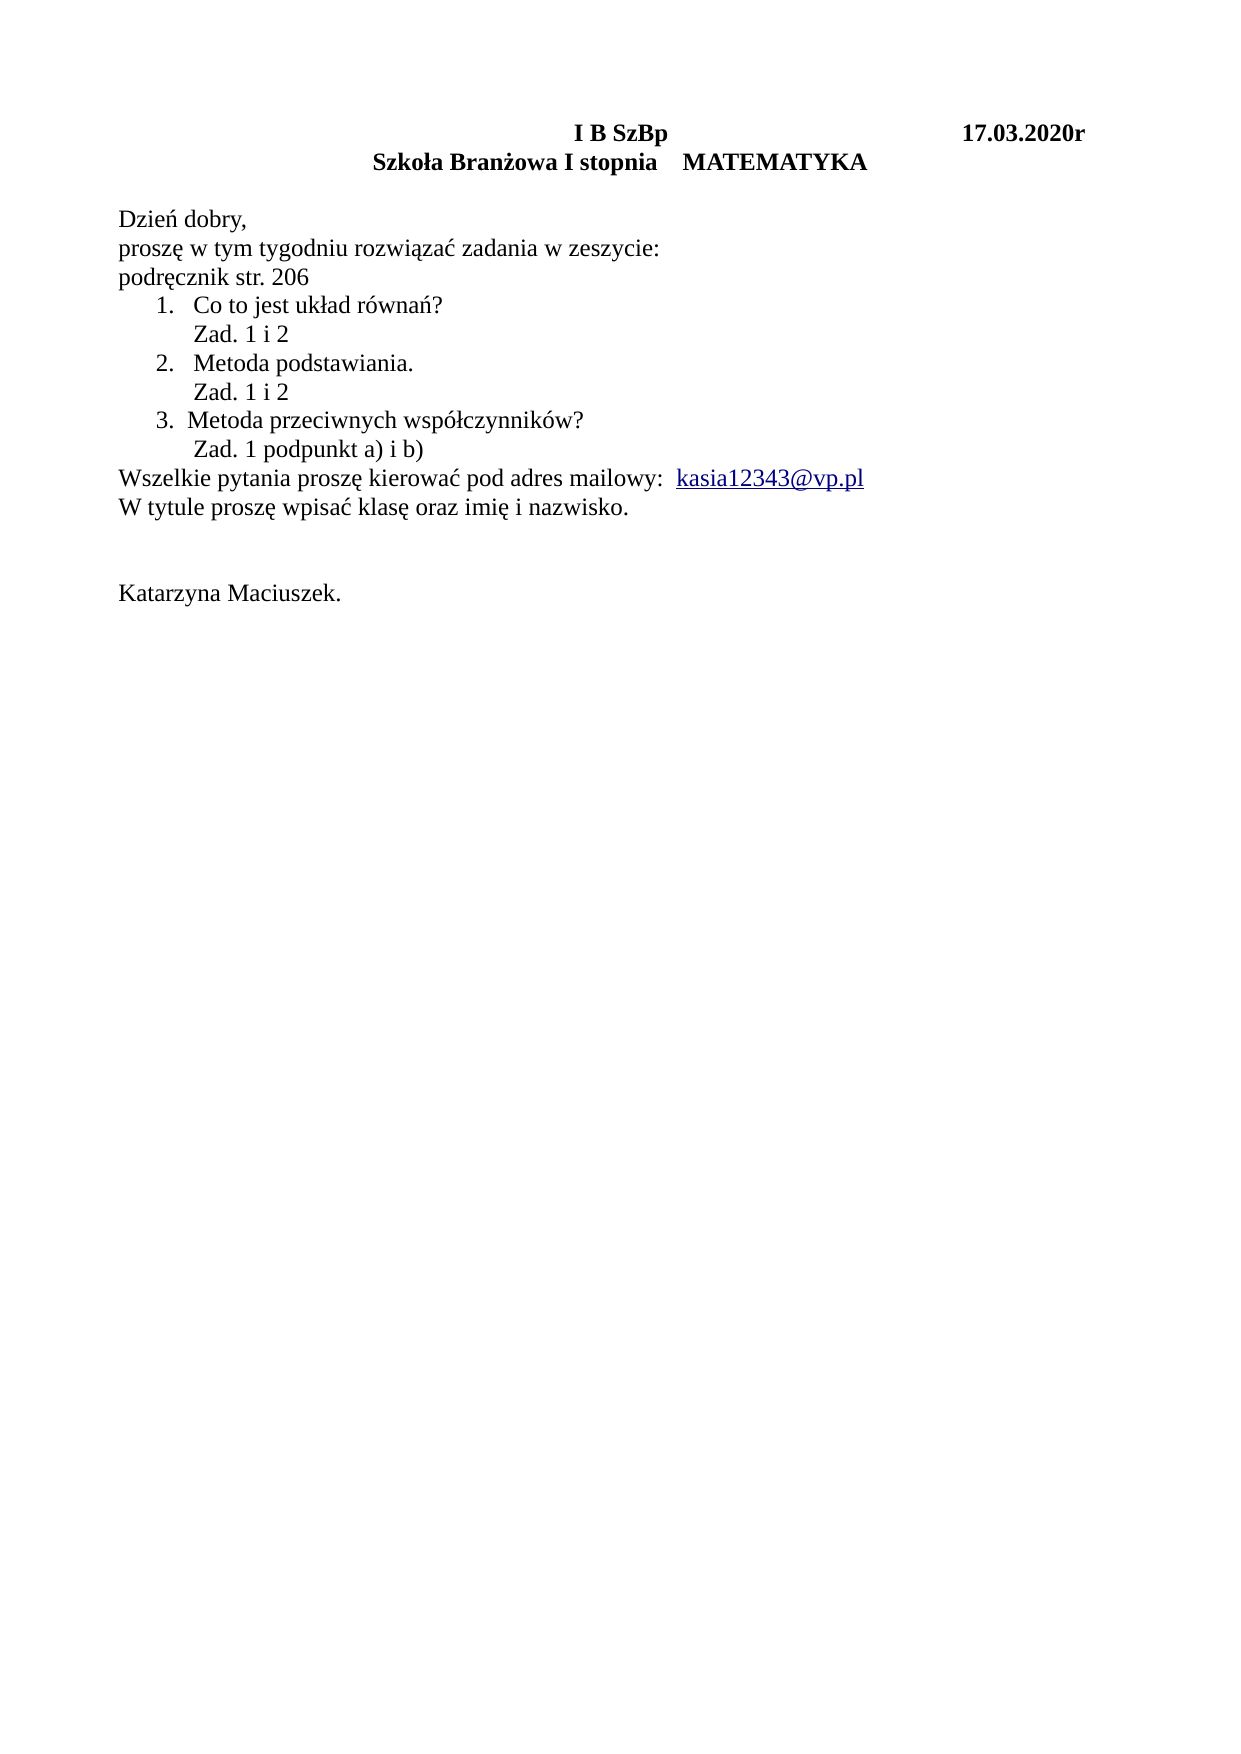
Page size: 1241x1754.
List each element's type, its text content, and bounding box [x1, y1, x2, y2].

list Zad. 1 i 2 [156, 319, 1122, 348]
text Wszelkie pytania proszę kierować pod adres mailowy: kasia12343@vp.pl [118, 463, 1122, 492]
text proszę w tym tygodniu rozwiązać zadania w zeszycie: [118, 233, 1122, 262]
text 3. Metoda przeciwnych współczynników? [118, 406, 1122, 434]
text Zad. 1 i 2 [118, 377, 1122, 406]
text I B SzBp 17.03.2020r [118, 118, 1122, 147]
text Szkoła Branżowa I stopnia MATEMATYKA [118, 147, 1122, 176]
text W tytule proszę wpisać klasę oraz imię i nazwisko. [118, 492, 1122, 521]
list Metoda podstawiania. [156, 348, 1122, 377]
text Katarzyna Maciuszek. [118, 578, 1122, 607]
list Co to jest układ równań? [156, 291, 1122, 319]
text Zad. 1 podpunkt a) i b) [118, 434, 1122, 463]
text Dzień dobry, [118, 204, 1122, 233]
text podręcznik str. 206 [118, 262, 1122, 291]
